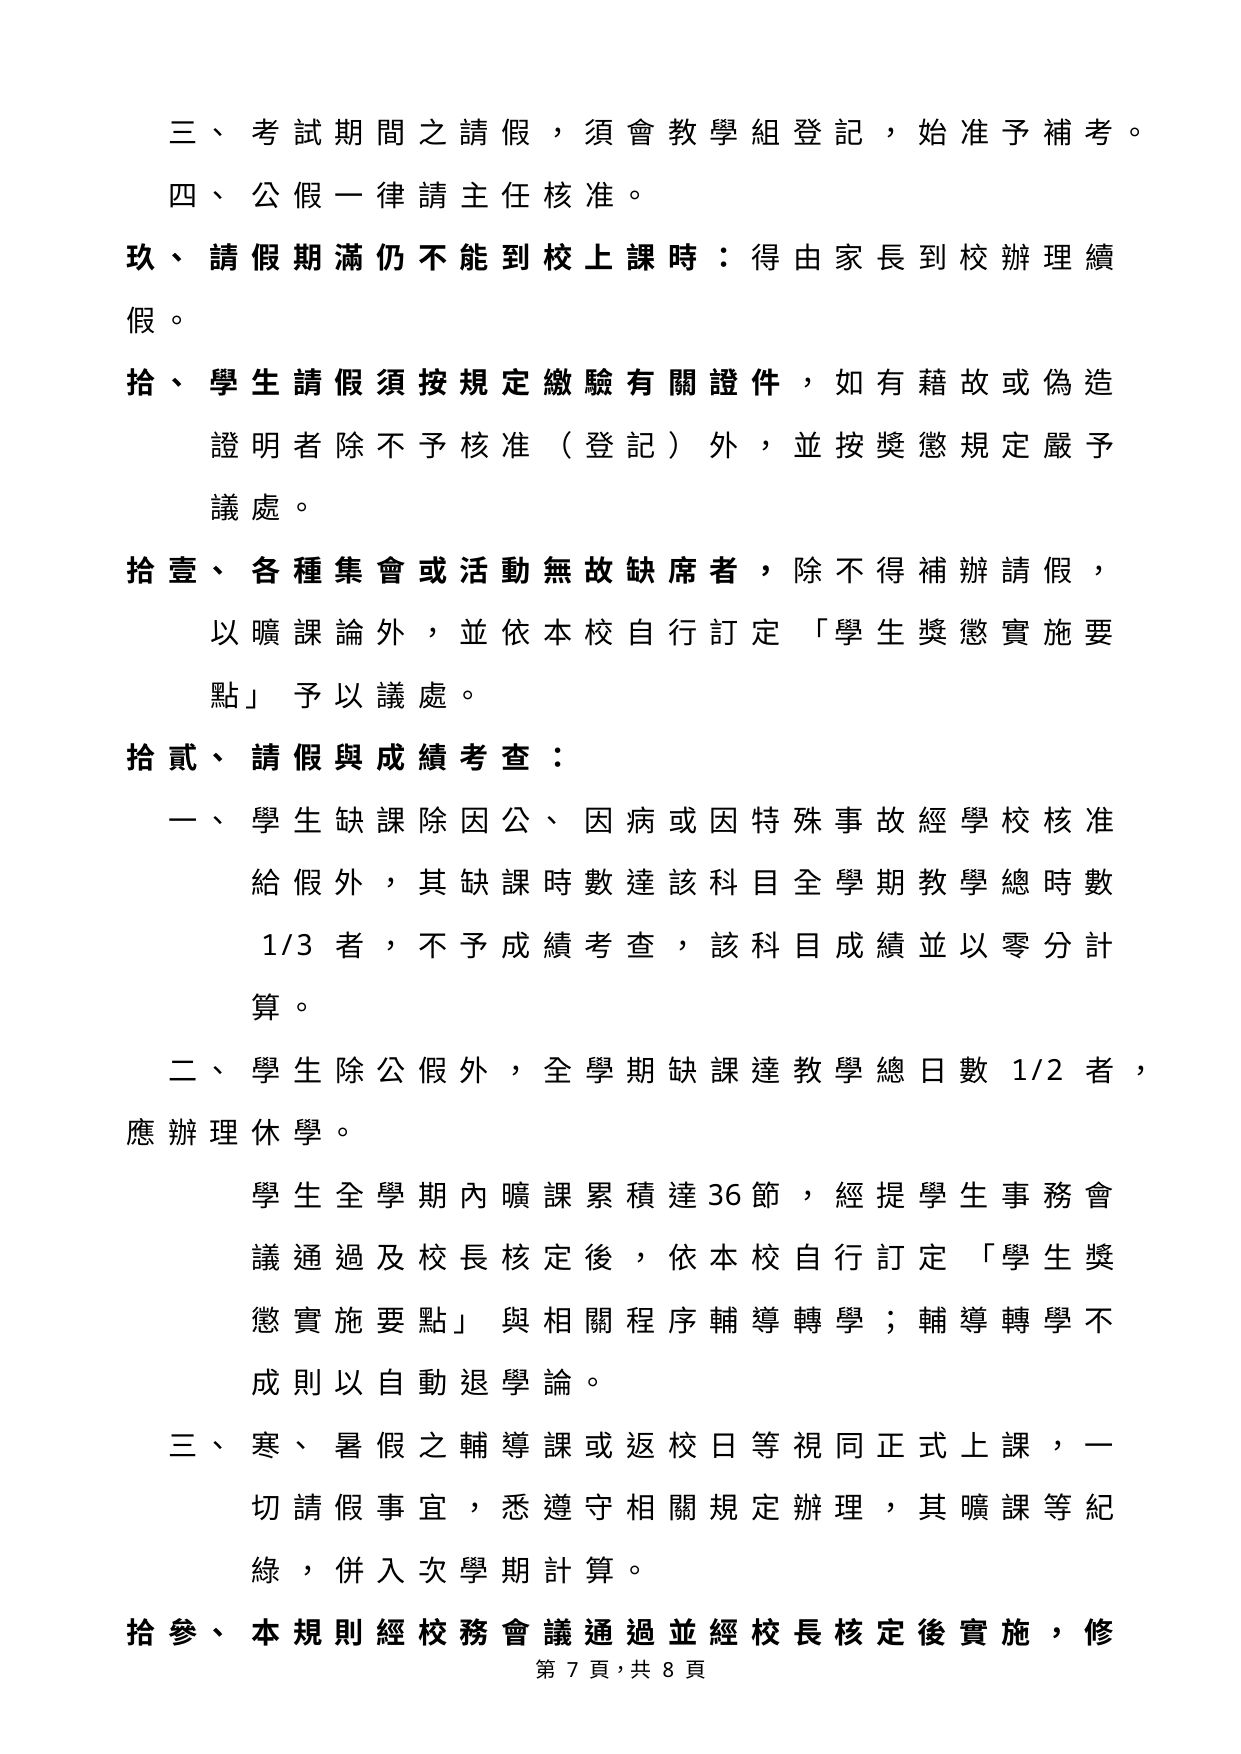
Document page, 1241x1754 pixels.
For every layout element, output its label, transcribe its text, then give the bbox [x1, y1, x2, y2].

text 四、公假一律請主任核准。 [120, 152, 1120, 214]
text 拾貳、請假與成績考查： [120, 714, 1120, 777]
text 拾、學生請假須按規定繳驗有關證件，如有藉故或偽造證明者除不予核准（登記）外，並按奬懲規定嚴予議處。 [120, 339, 1120, 527]
text 二、學生除公假外，全學期缺課達教學總日數1/2者，應辦理休學。 [120, 1027, 1120, 1152]
text 三、考試期間之請假，須會教學組登記，始准予補考。 [120, 89, 1120, 152]
text 玖、請假期滿仍不能到校上課時：得由家長到校辦理續假。 [120, 214, 1120, 339]
text 三、寒、暑假之輔導課或返校日等視同正式上課，一切請假事宜，悉遵守相關規定辦理，其曠課等紀綠，併入次學期計算。 [149, 1402, 1120, 1589]
text 拾參、本規則經校務會議通過並經校長核定後實施，修 [120, 1589, 1120, 1652]
text 拾壹、各種集會或活動無故缺席者，除不得補辦請假，以曠課論外，並依本校自行訂定「學生獎懲實施要點」予以議處。 [120, 527, 1120, 714]
text 一、學生缺課除因公、因病或因特殊事故經學校核准給假外，其缺課時數達該科目全學期教學總時數1/3者，不予成績考查，該科目成績並以零分計算。 [149, 777, 1120, 1027]
text 學生全學期內曠課累積達36節，經提學生事務會議通過及校長核定後，依本校自行訂定「學生獎懲實施要點」與相關程序輔導轉學；輔導轉學不成則以自動退學論。 [207, 1152, 1120, 1402]
